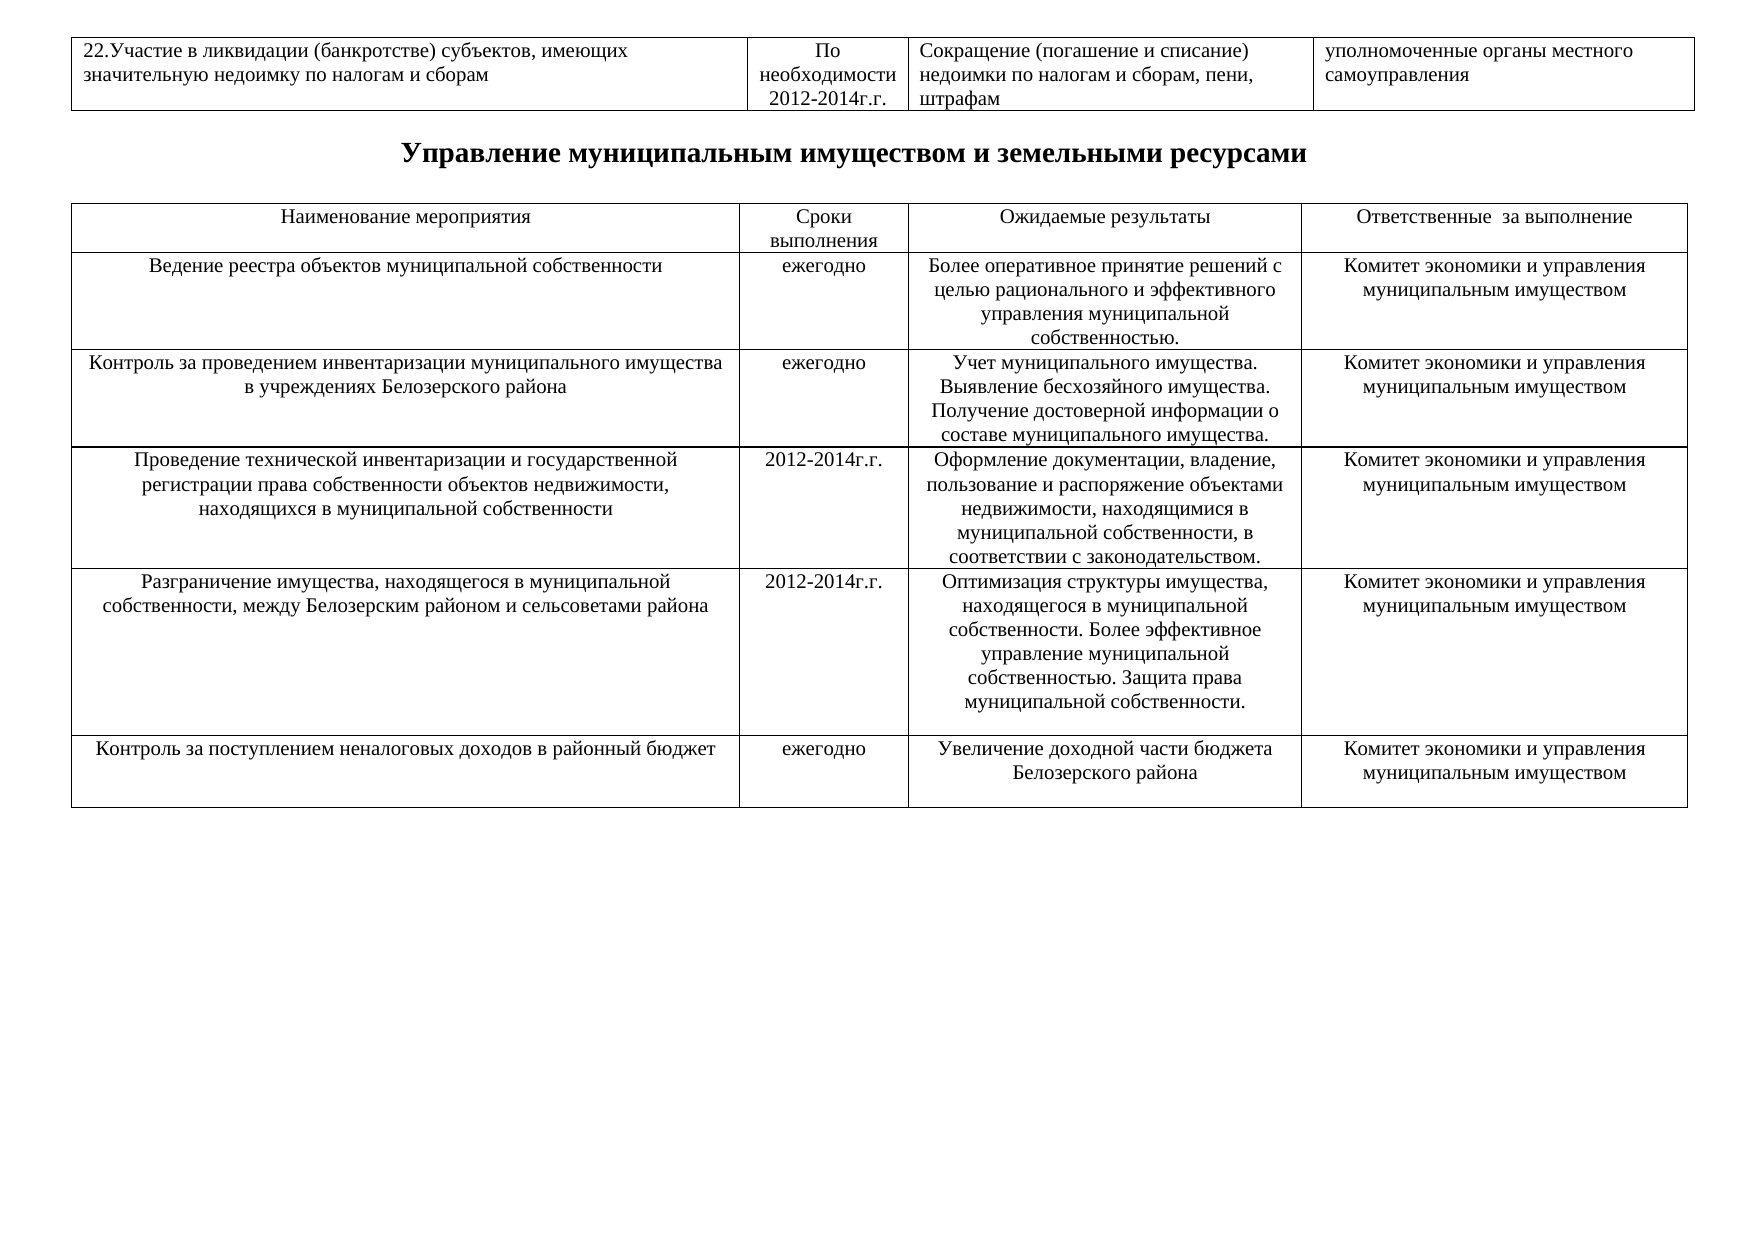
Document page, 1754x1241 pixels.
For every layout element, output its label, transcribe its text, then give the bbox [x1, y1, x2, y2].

table_cell 2012-2014г.г. [740, 569, 908, 735]
table_cell Учет муниципального имущества. Выявление бесхозяйного имущества. Получение достоверной информации о составе муниципального имущества. [909, 350, 1301, 446]
table_cell ежегодно [740, 253, 908, 349]
table_cell Комитет экономики и управления муниципальным имуществом [1302, 569, 1687, 735]
table_cell ежегодно [740, 350, 908, 446]
table_cell уполномоченные органы местного самоуправления [1314, 38, 1694, 110]
table_header Сроки выполнения [740, 204, 908, 252]
table_cell Сокращение (погашение и списание) недоимки по налогам и сборам, пени, штрафам [909, 38, 1313, 110]
table_cell 2012-2014г.г. [740, 448, 908, 568]
table_header Наименование мероприятия [72, 204, 739, 252]
table_cell Увеличение доходной части бюджета Белозерского района [909, 736, 1301, 807]
table_cell По необходимости2012-2014г.г. [748, 38, 908, 110]
table_cell 22.Участие в ликвидации (банкротстве) субъектов, имеющих значительную недоимку по налогам и сборам [72, 38, 747, 110]
table_cell Оформление документации, владение, пользование и распоряжение объектами недвижимости, находящимися в муниципальной собственности, в соответствии с законодательством. [909, 448, 1301, 568]
table_cell Комитет экономики и управления муниципальным имуществом [1302, 736, 1687, 807]
table_cell Проведение технической инвентаризации и государственной регистрации права собственности объектов недвижимости, находящихся в муниципальной собственности [72, 448, 739, 568]
table_cell Комитет экономики и управления муниципальным имуществом [1302, 448, 1687, 568]
table_cell Контроль за проведением инвентаризации муниципального имущества в учреждениях Белозерского района [72, 350, 739, 446]
table_cell ежегодно [740, 736, 908, 807]
table_header Ожидаемые результаты [909, 204, 1301, 252]
table_cell Оптимизация структуры имущества, находящегося в муниципальной собственности. Более эффективное управление муниципальной собственностью. Защита права муниципальной собственности. [909, 569, 1301, 735]
table_cell Разграничение имущества, находящегося в муниципальной собственности, между Белозерским районом и сельсоветами района [72, 569, 739, 735]
table_cell Контроль за поступлением неналоговых доходов в районный бюджет [72, 736, 739, 807]
table_cell Комитет экономики и управления муниципальным имуществом [1302, 350, 1687, 446]
table_cell Комитет экономики и управления муниципальным имуществом [1302, 253, 1687, 349]
table_cell Ведение реестра объектов муниципальной собственности [72, 253, 739, 349]
table_cell Более оперативное принятие решений с целью рационального и эффективного управления муниципальной собственностью. [909, 253, 1301, 349]
table_header Ответственные за выполнение [1302, 204, 1687, 252]
text Управление муниципальным имуществом и земельными ресурсами [72, 136, 1636, 169]
